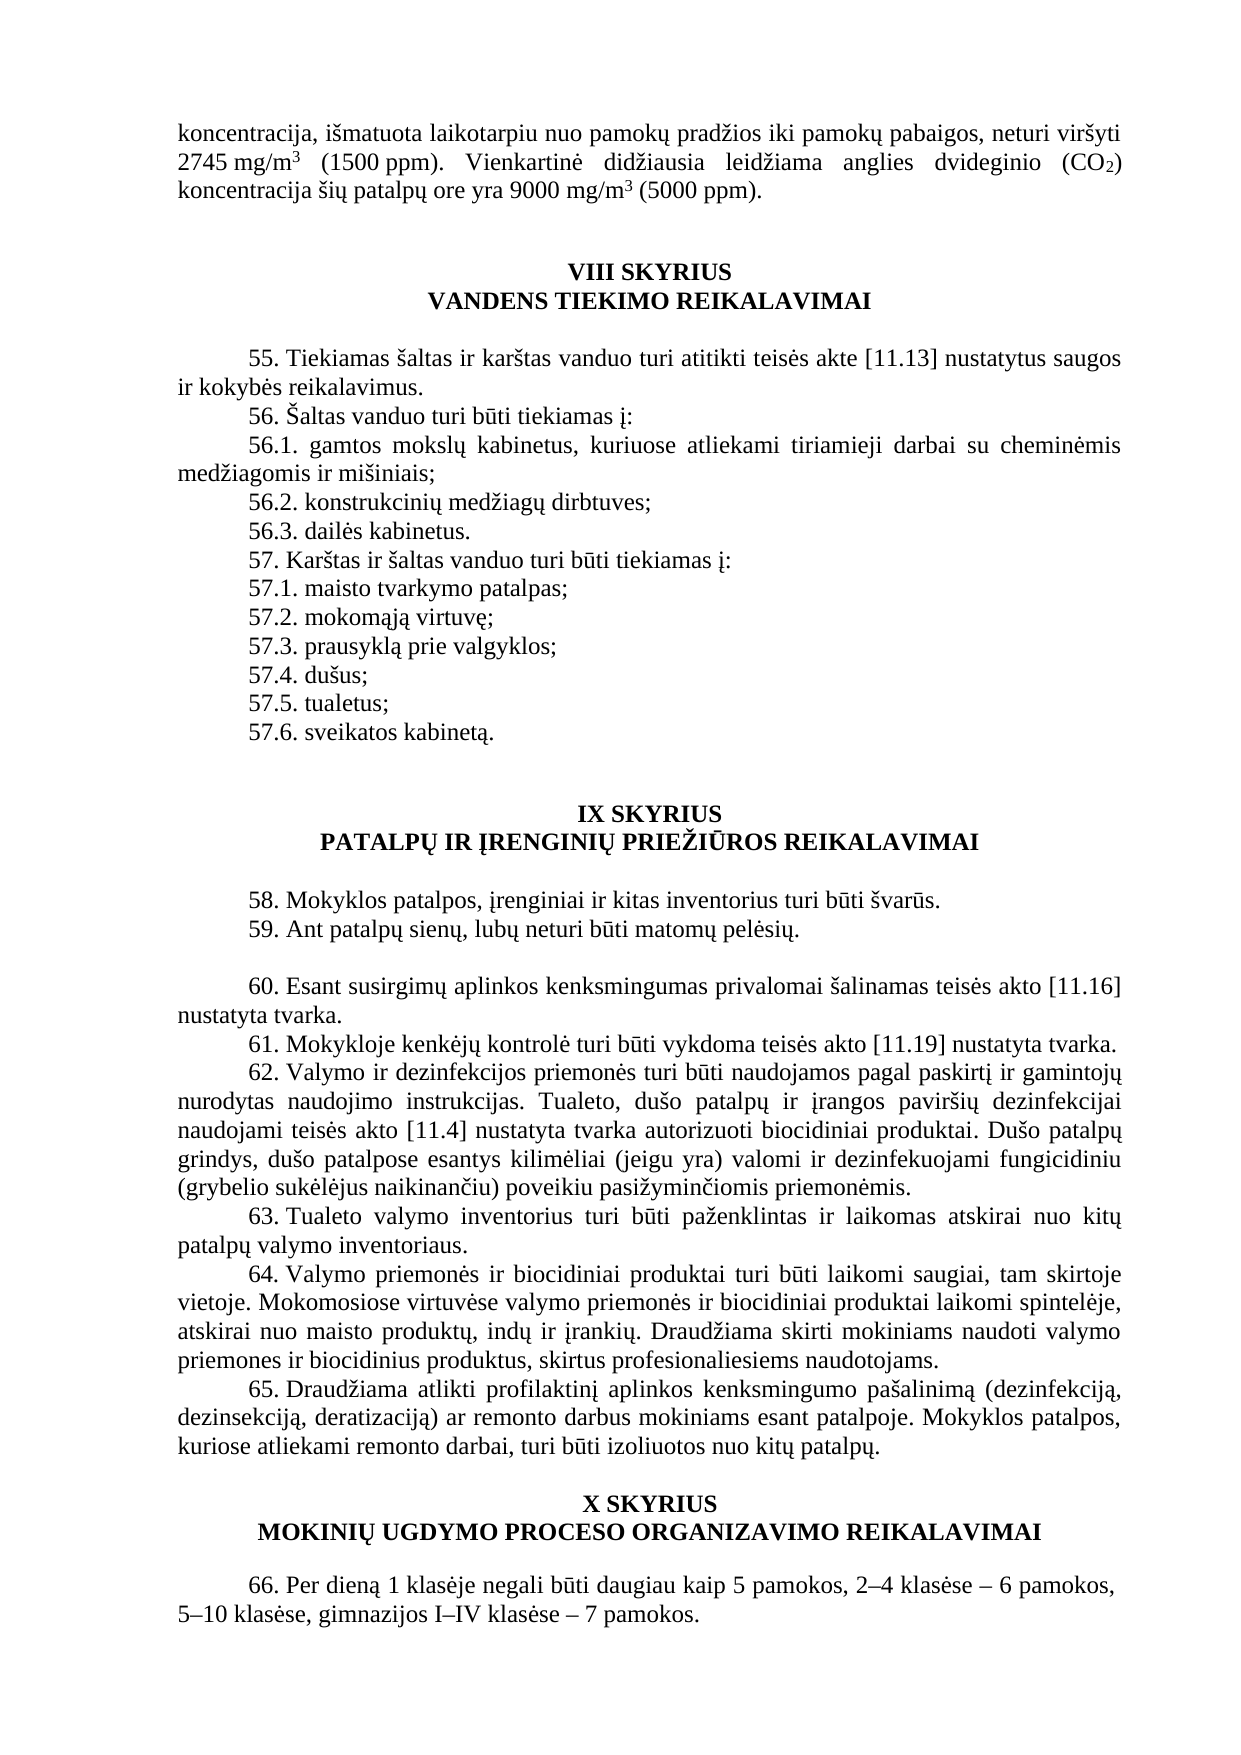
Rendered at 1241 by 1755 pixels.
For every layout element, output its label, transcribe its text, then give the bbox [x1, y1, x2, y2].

text 56.1. gamtos mokslų kabinetus, kuriuose atliekami tiriamieji darbai su cheminėmis medžiagomis ir mišiniais; [177, 430, 1122, 487]
text MOKINIŲ UGDYMO PROCESO ORGANIZAVIMO REIKALAVIMAI [177, 1517, 1122, 1546]
text 57.6. sveikatos kabinetą. [177, 717, 1122, 746]
text VANDENS TIEKIMO REIKALAVIMAI [177, 286, 1122, 315]
text 56. Šaltas vanduo turi būti tiekiamas į: [177, 401, 1122, 430]
text koncentracija, išmatuota laikotarpiu nuo pamokų pradžios iki pamokų pabaigos, neturi viršyti 2745 mg/m3 (1500 ppm). Vienkartinė didžiausia leidžiama anglies dvideginio (CO2) koncentracija šių patalpų ore yra 9000 mg/m3 (5000 ppm). [177, 118, 1122, 204]
text 57.2. mokomąją virtuvę; [177, 602, 1122, 631]
text IX SKYRIUS [177, 799, 1122, 827]
text 56.3. dailės kabinetus. [177, 516, 1122, 545]
text PATALPŲ IR ĮRENGINIŲ PRIEŽIŪROS REIKALAVIMAI [177, 827, 1122, 856]
text 66. Per dieną 1 klasėje negali būti daugiau kaip 5 pamokos, 2–4 klasėse – 6 pamokos, 5–10 klasėse, gimnazijos I–IV klasėse – 7 pamokos. [177, 1570, 1122, 1628]
text 62. Valymo ir dezinfekcijos priemonės turi būti naudojamos pagal paskirtį ir gamintojų nurodytas naudojimo instrukcijas. Tualeto, dušo patalpų ir įrangos paviršių dezinfekcijai naudojami teisės akto [11.4] nustatyta tvarka autorizuoti biocidiniai produktai. Dušo patalpų grindys, dušo patalpose esantys kilimėliai (jeigu yra) valomi ir dezinfekuojami fungicidiniu (grybelio sukėlėjus naikinančiu) poveikiu pasižyminčiomis priemonėmis. [177, 1057, 1122, 1201]
text 65. Draudžiama atlikti profilaktinį aplinkos kenksmingumo pašalinimą (dezinfekciją, dezinsekciją, deratizaciją) ar remonto darbus mokiniams esant patalpoje. Mokyklos patalpos, kuriose atliekami remonto darbai, turi būti izoliuotos nuo kitų patalpų. [177, 1374, 1122, 1460]
text 57.1. maisto tvarkymo patalpas; [177, 573, 1122, 602]
text 55. Tiekiamas šaltas ir karštas vanduo turi atitikti teisės akte [11.13] nustatytus saugos ir kokybės reikalavimus. [177, 343, 1122, 401]
text 57.5. tualetus; [177, 688, 1122, 717]
text 57.4. dušus; [177, 660, 1122, 688]
text 63. Tualeto valymo inventorius turi būti paženklintas ir laikomas atskirai nuo kitų patalpų valymo inventoriaus. [177, 1201, 1122, 1259]
text 59. Ant patalpų sienų, lubų neturi būti matomų pelėsių. [177, 914, 1122, 942]
text 57.3. prausyklą prie valgyklos; [177, 631, 1122, 660]
text X SKYRIUS [177, 1489, 1122, 1517]
text 57. Karštas ir šaltas vanduo turi būti tiekiamas į: [177, 545, 1122, 573]
text 60. Esant susirgimų aplinkos kenksmingumas privalomai šalinamas teisės akto [11.16] nustatyta tvarka. [177, 971, 1122, 1029]
text 58. Mokyklos patalpos, įrenginiai ir kitas inventorius turi būti švarūs. [177, 885, 1122, 914]
text 56.2. konstrukcinių medžiagų dirbtuves; [177, 487, 1122, 516]
text 61. Mokykloje kenkėjų kontrolė turi būti vykdoma teisės akto [11.19] nustatyta tvarka. [177, 1029, 1122, 1057]
text 64. Valymo priemonės ir biocidiniai produktai turi būti laikomi saugiai, tam skirtoje vietoje. Mokomosiose virtuvėse valymo priemonės ir biocidiniai produktai laikomi spintelėje, atskirai nuo maisto produktų, indų ir įrankių. Draudžiama skirti mokiniams naudoti valymo priemones ir biocidinius produktus, skirtus profesionaliesiems naudotojams. [177, 1259, 1122, 1374]
text VIII SKYRIUS [177, 257, 1122, 286]
